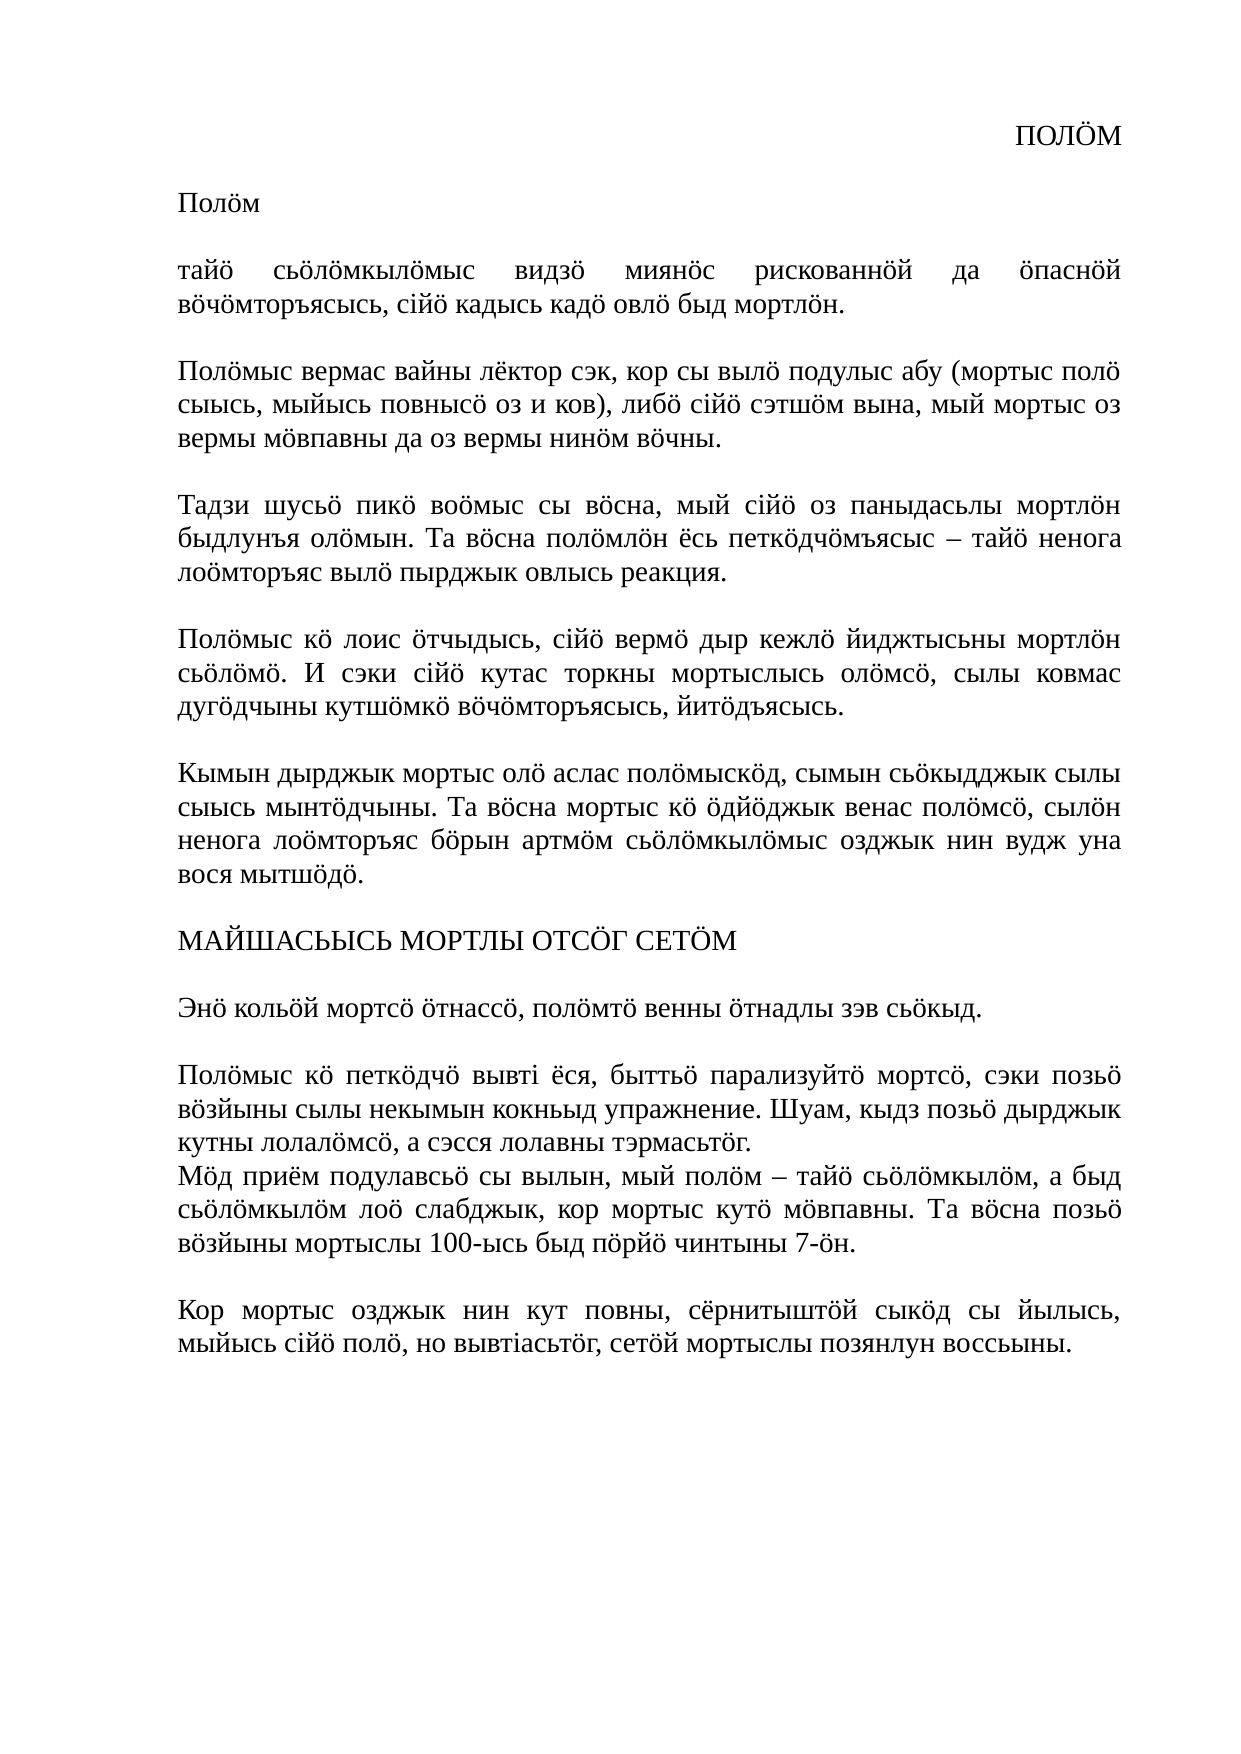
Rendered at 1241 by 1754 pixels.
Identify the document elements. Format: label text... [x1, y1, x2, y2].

text Тадзи шусьӧ пикӧ воӧмыс сы вӧсна, мый сійӧ оз паныдасьлы мортлӧн быдлунъя олӧмын. Та вӧсна полӧмлӧн ёсь петкӧдчӧмъясыс – тайӧ ненога лоӧмторъяс вылӧ пырджык овлысь реакция. [177, 487, 1122, 588]
text Мӧд приём подулавсьӧ сы вылын, мый полӧм – тайӧ сьӧлӧмкылӧм, а быд сьӧлӧмкылӧм лоӧ слабджык, кор мортыс кутӧ мӧвпавны. Та вӧсна позьӧ вӧзйыны мортыслы 100-ысь быд пӧрйӧ чинтыны 7-ӧн. [177, 1158, 1122, 1258]
text Кымын дырджык мортыс олӧ аслас полӧмыскӧд, сымын сьӧкыдджык сылы сыысь мынтӧдчыны. Та вӧсна мортыс кӧ ӧдйӧджык венас полӧмсӧ, сылӧн ненога лоӧмторъяс бӧрын артмӧм сьӧлӧмкылӧмыс озджык нин вудж уна вося мытшӧдӧ. [177, 755, 1122, 889]
text ПОЛӦМ [177, 118, 1122, 152]
text Полӧмыс вермас вайны лёктор сэк, кор сы вылӧ подулыс абу (мортыс полӧ сыысь, мыйысь повнысӧ оз и ков), либӧ сійӧ сэтшӧм вына, мый мортыс оз вермы мӧвпавны да оз вермы нинӧм вӧчны. [177, 353, 1122, 453]
text тайӧ сьӧлӧмкылӧмыс видзӧ миянӧс рискованнӧй да ӧпаснӧй вӧчӧмторъясысь, сійӧ кадысь кадӧ овлӧ быд мортлӧн. [177, 252, 1122, 319]
text Полӧмыс кӧ петкӧдчӧ вывті ёся, быттьӧ парализуйтӧ мортсӧ, сэки позьӧ вӧзйыны сылы некымын кокньыд упражнение. Шуам, кыдз позьӧ дырджык кутны лолалӧмсӧ, а сэсся лолавны тэрмасьтӧг. [177, 1057, 1122, 1158]
text Полӧмыс кӧ лоис ӧтчыдысь, сійӧ вермӧ дыр кежлӧ йиджтысьны мортлӧн сьӧлӧмӧ. И сэки сійӧ кутас торкны мортыслысь олӧмсӧ, сылы ковмас дугӧдчыны кутшӧмкӧ вӧчӧмторъясысь, йитӧдъясысь. [177, 621, 1122, 722]
text МАЙШАСЬЫСЬ МОРТЛЫ ОТСӦГ СЕТӦМ [177, 923, 1122, 957]
text Полӧм [177, 185, 1122, 219]
text Кор мортыс озджык нин кут повны, сёрнитыштӧй сыкӧд сы йылысь, мыйысь сійӧ полӧ, но вывтіасьтӧг, сетӧй мортыслы позянлун воссьыны. [177, 1292, 1122, 1359]
text Энӧ кольӧй мортсӧ ӧтнассӧ, полӧмтӧ венны ӧтнадлы зэв сьӧкыд. [177, 990, 1122, 1024]
